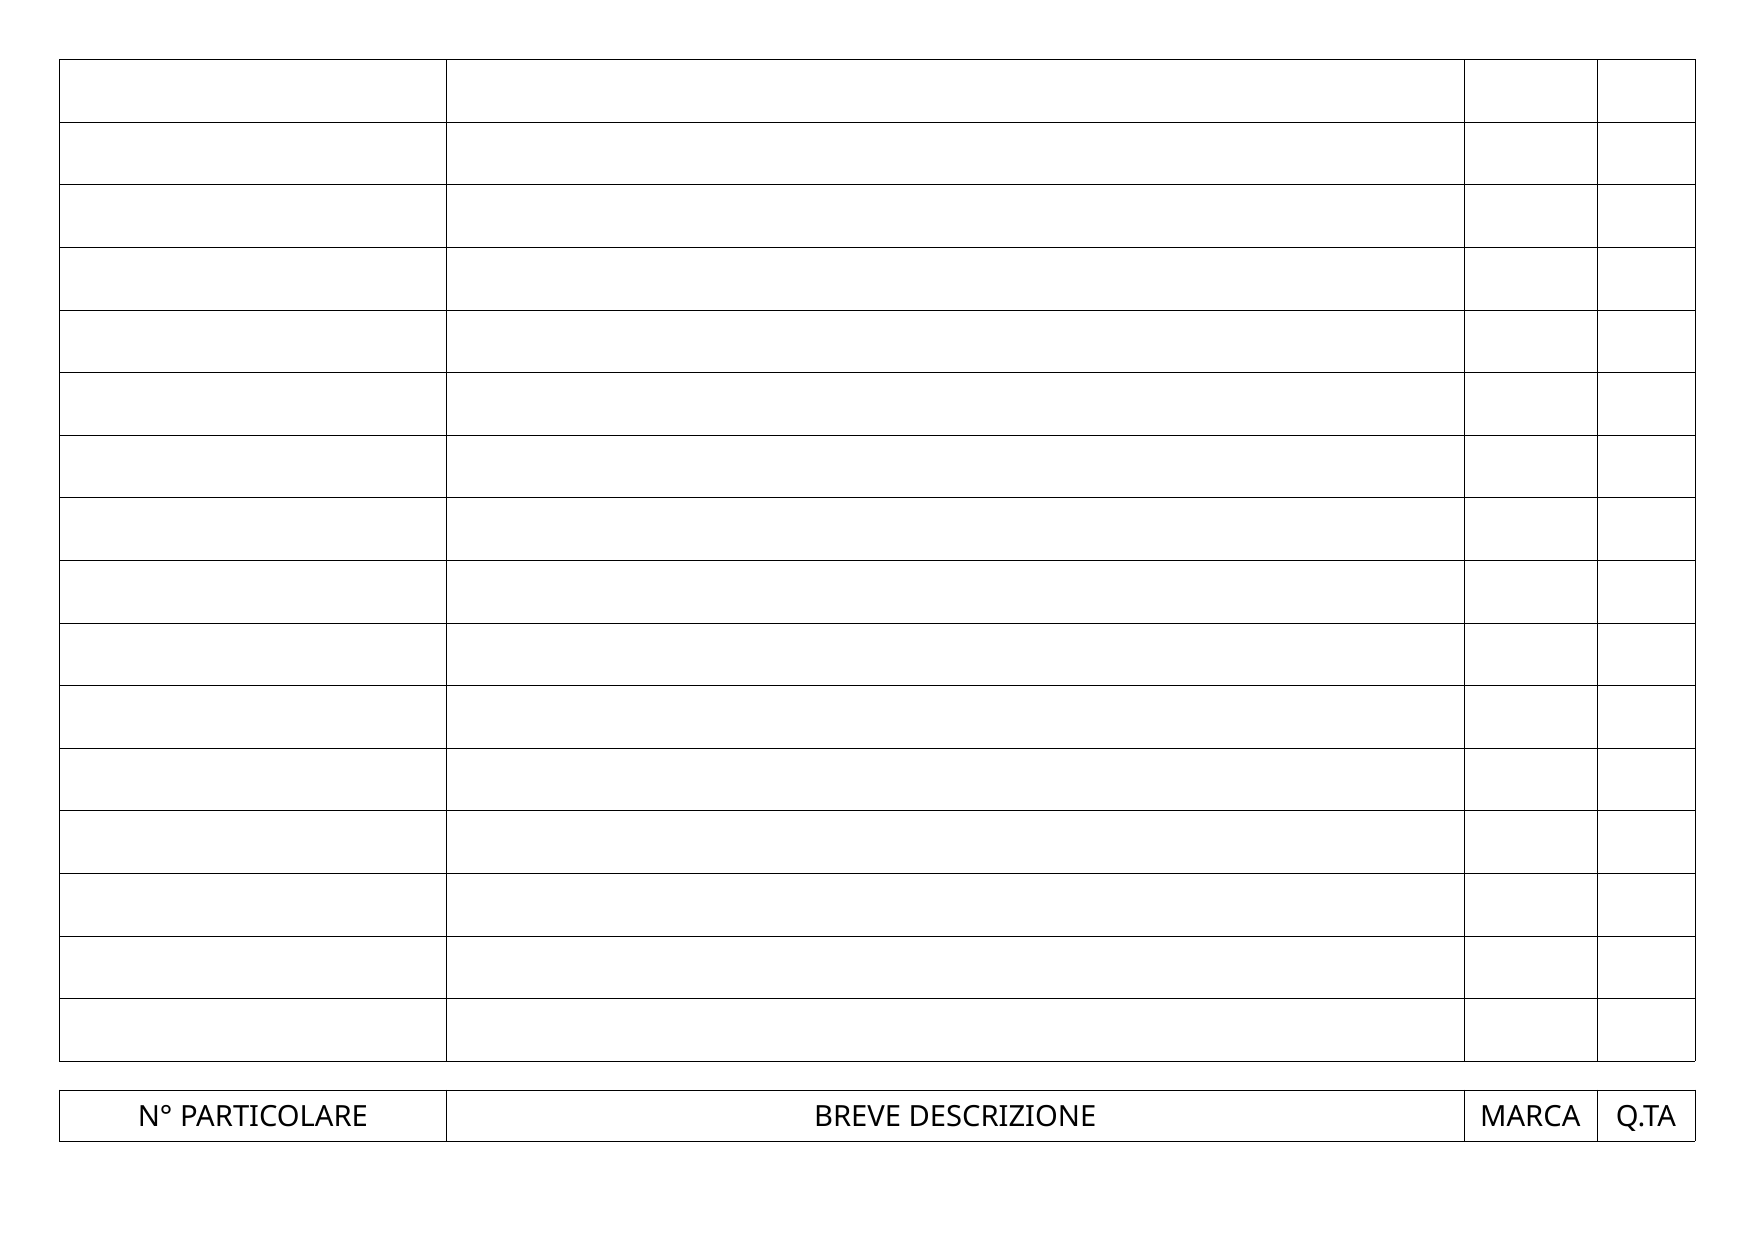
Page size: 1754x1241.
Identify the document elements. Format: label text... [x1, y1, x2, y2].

table_header N° PARTICOLARE [60, 1091, 446, 1141]
table_cell [1598, 811, 1695, 873]
table_cell [447, 749, 1464, 810]
table_cell [1598, 874, 1695, 936]
table_cell [1465, 937, 1597, 998]
table_cell [60, 561, 446, 622]
table_cell [60, 60, 446, 122]
table_cell [60, 248, 446, 309]
table_cell [1598, 749, 1695, 810]
table_cell [1465, 874, 1597, 936]
table_cell [1465, 123, 1597, 184]
table_cell [447, 311, 1464, 372]
table_cell [447, 436, 1464, 497]
table_cell [447, 123, 1464, 184]
table_cell [447, 373, 1464, 435]
table_cell [1465, 248, 1597, 309]
table_cell [1465, 498, 1597, 560]
table_cell [447, 937, 1464, 998]
table_cell [60, 624, 446, 685]
table_cell [1598, 311, 1695, 372]
table_cell [447, 498, 1464, 560]
table_cell [60, 498, 446, 560]
table_header BREVE DESCRIZIONE [447, 1091, 1464, 1141]
table_cell [1598, 248, 1695, 309]
table_cell [1465, 686, 1597, 748]
table_cell [447, 185, 1464, 247]
table_cell [1598, 686, 1695, 748]
table_header MARCA [1465, 1091, 1597, 1141]
table_cell [1598, 999, 1695, 1061]
table_cell [60, 999, 446, 1061]
table_cell [1598, 436, 1695, 497]
table_cell [1465, 311, 1597, 372]
table_cell [60, 937, 446, 998]
table_cell [60, 185, 446, 247]
table_cell [1465, 561, 1597, 622]
table_cell [1598, 185, 1695, 247]
table_cell [60, 373, 446, 435]
table_cell [60, 311, 446, 372]
table_cell [1598, 373, 1695, 435]
table_cell [447, 248, 1464, 309]
table_cell [1598, 624, 1695, 685]
table_cell [60, 436, 446, 497]
table_cell [1598, 498, 1695, 560]
table_cell [1598, 60, 1695, 122]
table_cell [447, 999, 1464, 1061]
table_cell [447, 874, 1464, 936]
table_cell [1598, 561, 1695, 622]
table_cell [1465, 436, 1597, 497]
table_cell [1465, 185, 1597, 247]
table_cell [1465, 811, 1597, 873]
table_cell [1465, 749, 1597, 810]
table_cell [60, 749, 446, 810]
table_cell [447, 60, 1464, 122]
table_cell [1465, 60, 1597, 122]
table_header Q.TA [1598, 1091, 1695, 1141]
table_cell [60, 686, 446, 748]
table_cell [60, 874, 446, 936]
table_cell [1465, 624, 1597, 685]
table_cell [1598, 937, 1695, 998]
table_cell [60, 123, 446, 184]
table_cell [1465, 999, 1597, 1061]
table_cell [1598, 123, 1695, 184]
table_cell [60, 811, 446, 873]
table_cell [447, 561, 1464, 622]
table_cell [1465, 373, 1597, 435]
table_cell [447, 624, 1464, 685]
table_cell [447, 686, 1464, 748]
table_cell [447, 811, 1464, 873]
